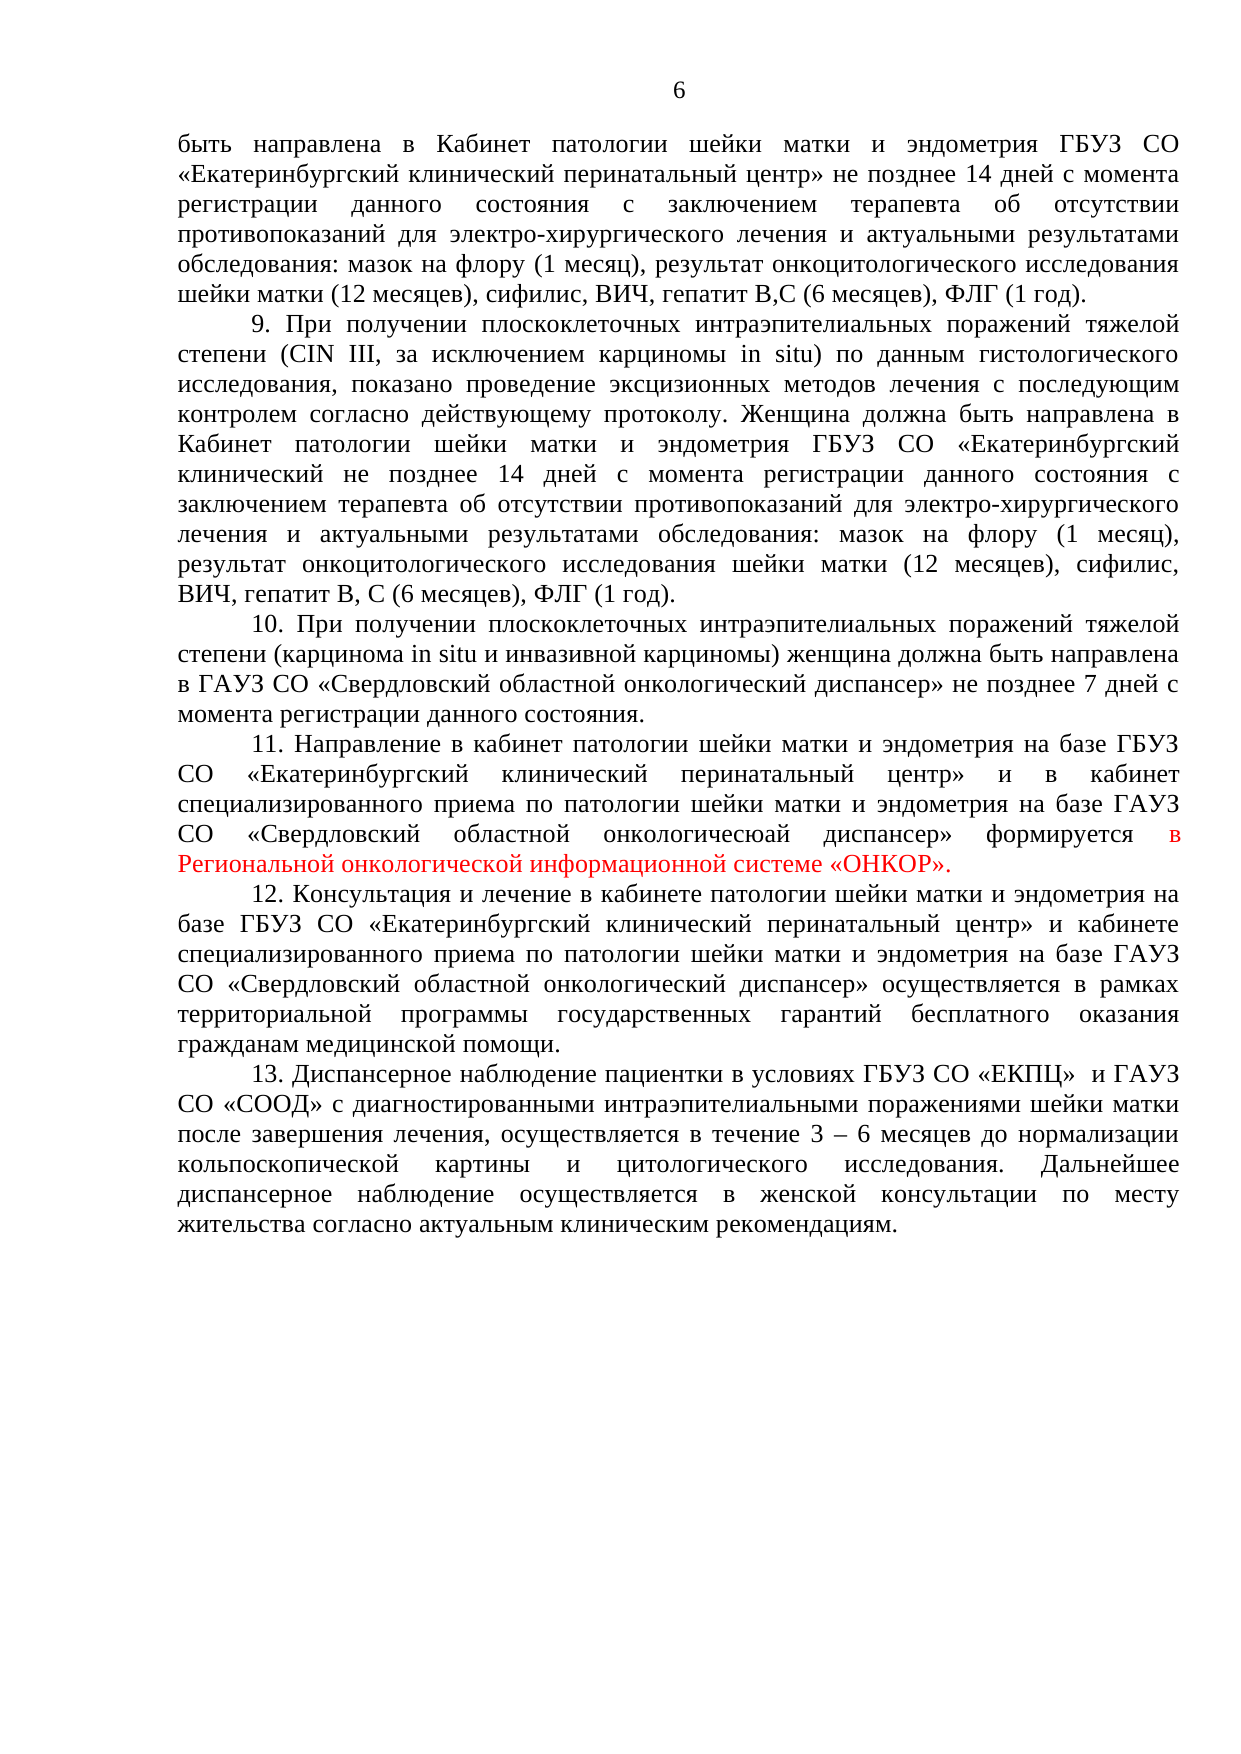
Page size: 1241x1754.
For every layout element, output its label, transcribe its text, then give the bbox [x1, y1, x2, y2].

text 9. При получении плоскоклеточных интраэпителиальных поражений тяжелой степени (CIN III, за исключением карциномы in situ) по данным гистологического исследования, показано проведение эксцизионных методов лечения с последующим контролем согласно действующему протоколу. Женщина должна быть направлена в Кабинет патологии шейки матки и эндометрия ГБУЗ СО «Екатеринбургский клинический не позднее 14 дней с момента регистрации данного состояния с заключением терапевта об отсутствии противопоказаний для электро-хирургического лечения и актуальными результатами обследования: мазок на флору (1 месяц), результат онкоцитологического исследования шейки матки (12 месяцев), сифилис, ВИЧ, гепатит В, С (6 месяцев), ФЛГ (1 год). [177, 308, 1181, 608]
text 12. Консультация и лечение в кабинете патологии шейки матки и эндометрия на базе ГБУЗ СО «Екатеринбургский клинический перинатальный центр» и кабинете специализированного приема по патологии шейки матки и эндометрия на базе ГАУЗ СО «Свердловский областной онкологический диспансер» осуществляется в рамках территориальной программы государственных гарантий бесплатного оказания гражданам медицинской помощи. [177, 878, 1181, 1058]
text быть направлена в Кабинет патологии шейки матки и эндометрия ГБУЗ СО «Екатеринбургский клинический перинатальный центр» не позднее 14 дней с момента регистрации данного состояния с заключением терапевта об отсутствии противопоказаний для электро-хирургического лечения и актуальными результатами обследования: мазок на флору (1 месяц), результат онкоцитологического исследования шейки матки (12 месяцев), сифилис, ВИЧ, гепатит В,С (6 месяцев), ФЛГ (1 год). [177, 128, 1181, 308]
text 11. Направление в кабинет патологии шейки матки и эндометрия на базе ГБУЗ СО «Екатеринбургский клинический перинатальный центр» и в кабинет специализированного приема по патологии шейки матки и эндометрия на базе ГАУЗ СО «Свердловский областной онкологичесюай диспансер» формируется в Региональной онкологической информационной системе «ОНКОР». [177, 728, 1181, 878]
text 10. При получении плоскоклеточных интраэпителиальных поражений тяжелой степени (карцинома in situ и инвазивной карциномы) женщина должна быть направлена в ГАУЗ СО «Свердловский областной онкологический диспансер» не позднее 7 дней с момента регистрации данного состояния. [177, 608, 1181, 728]
text 13. Диспансерное наблюдение пациентки в условиях ГБУЗ СО «ЕКПЦ» и ГАУЗ СО «СООД» с диагностированными интраэпителиальными поражениями шейки матки после завершения лечения, осуществляется в течение 3 – 6 месяцев до нормализации кольпоскопической картины и цитологического исследования. Дальнейшее диспансерное наблюдение осуществляется в женской консультации по месту жительства согласно актуальным клиническим рекомендациям. [177, 1058, 1181, 1238]
